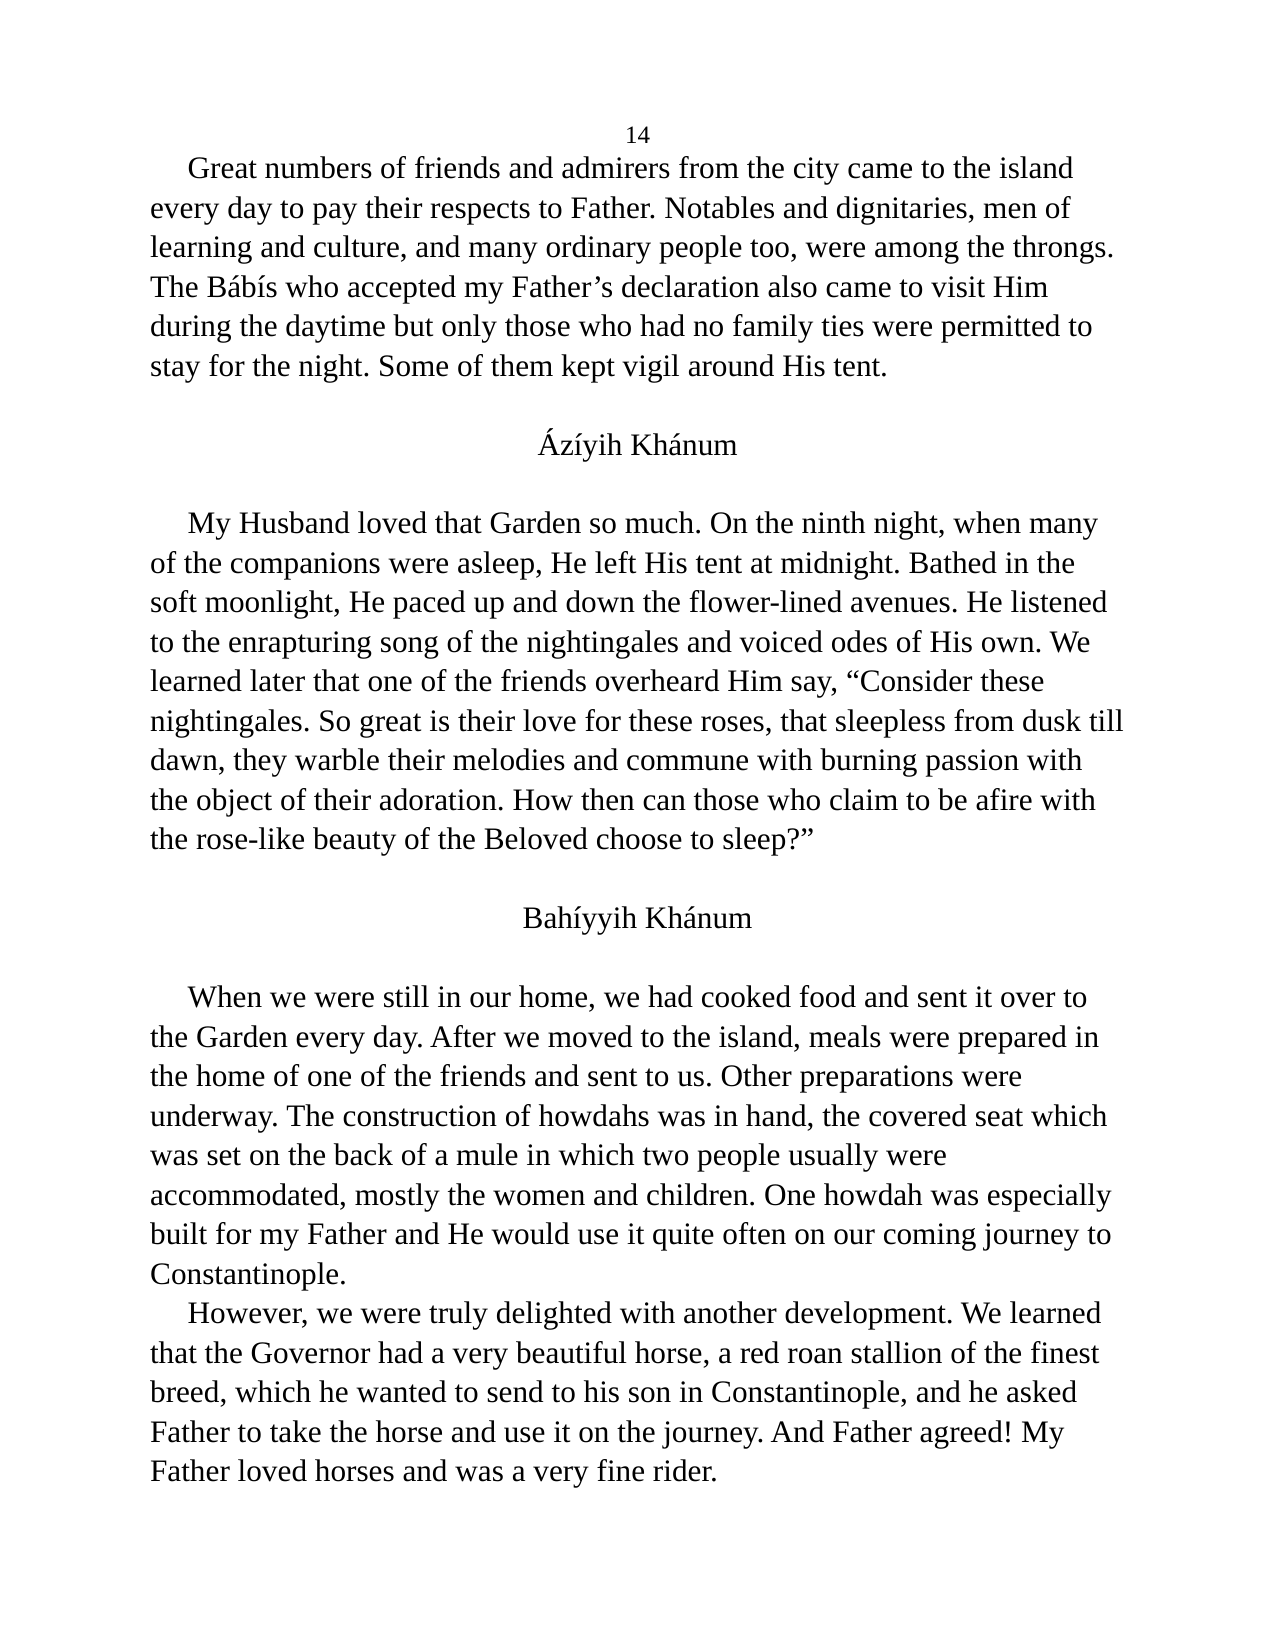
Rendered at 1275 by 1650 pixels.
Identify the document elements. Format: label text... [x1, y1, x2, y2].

text However, we were truly delighted with another development. We learned that the Governor had a very beautiful horse, a red roan stallion of the finest breed, which he wanted to send to his son in Constantinople, and he asked Father to take the horse and use it on the journey. And Father agreed! My Father loved horses and was a very fine rider. [150, 1294, 1125, 1488]
text Great numbers of friends and admirers from the city came to the island every day to pay their respects to Father. Notables and dignitaries, men of learning and culture, and many ordinary people too, were among the throngs. The Bábís who accepted my Father’s declaration also came to visit Him during the daytime but only those who had no family ties were permitted to stay for the night. Some of them kept vigil around His tent. [150, 149, 1125, 383]
text Ázíyih Khánum [150, 426, 1125, 462]
text When we were still in our home, we had cooked food and sent it over to the Garden every day. After we moved to the island, meals were prepared in the home of one of the friends and sent to us. Other preparations were underway. The construction of howdahs was in hand, the covered seat which was set on the back of a mule in which two people usually were accommodated, mostly the women and children. One howdah was especially built for my Father and He would use it quite often on our coming journey to Constantinople. [150, 978, 1125, 1291]
text My Husband loved that Garden so much. On the ninth night, when many of the companions were asleep, He left His tent at midnight. Bathed in the soft moonlight, He paced up and down the flower-lined avenues. He listened to the enrapturing song of the nightingales and voiced odes of His own. We learned later that one of the friends overheard Him say, “Consider these nightingales. So great is their love for these roses, that sleepless from dusk till dawn, they warble their melodies and commune with burning passion with the object of their adoration. How then can those who claim to be afire with the rose-like beauty of the Beloved choose to sleep?” [150, 505, 1125, 857]
text Bahíyyih Khánum [150, 899, 1125, 936]
